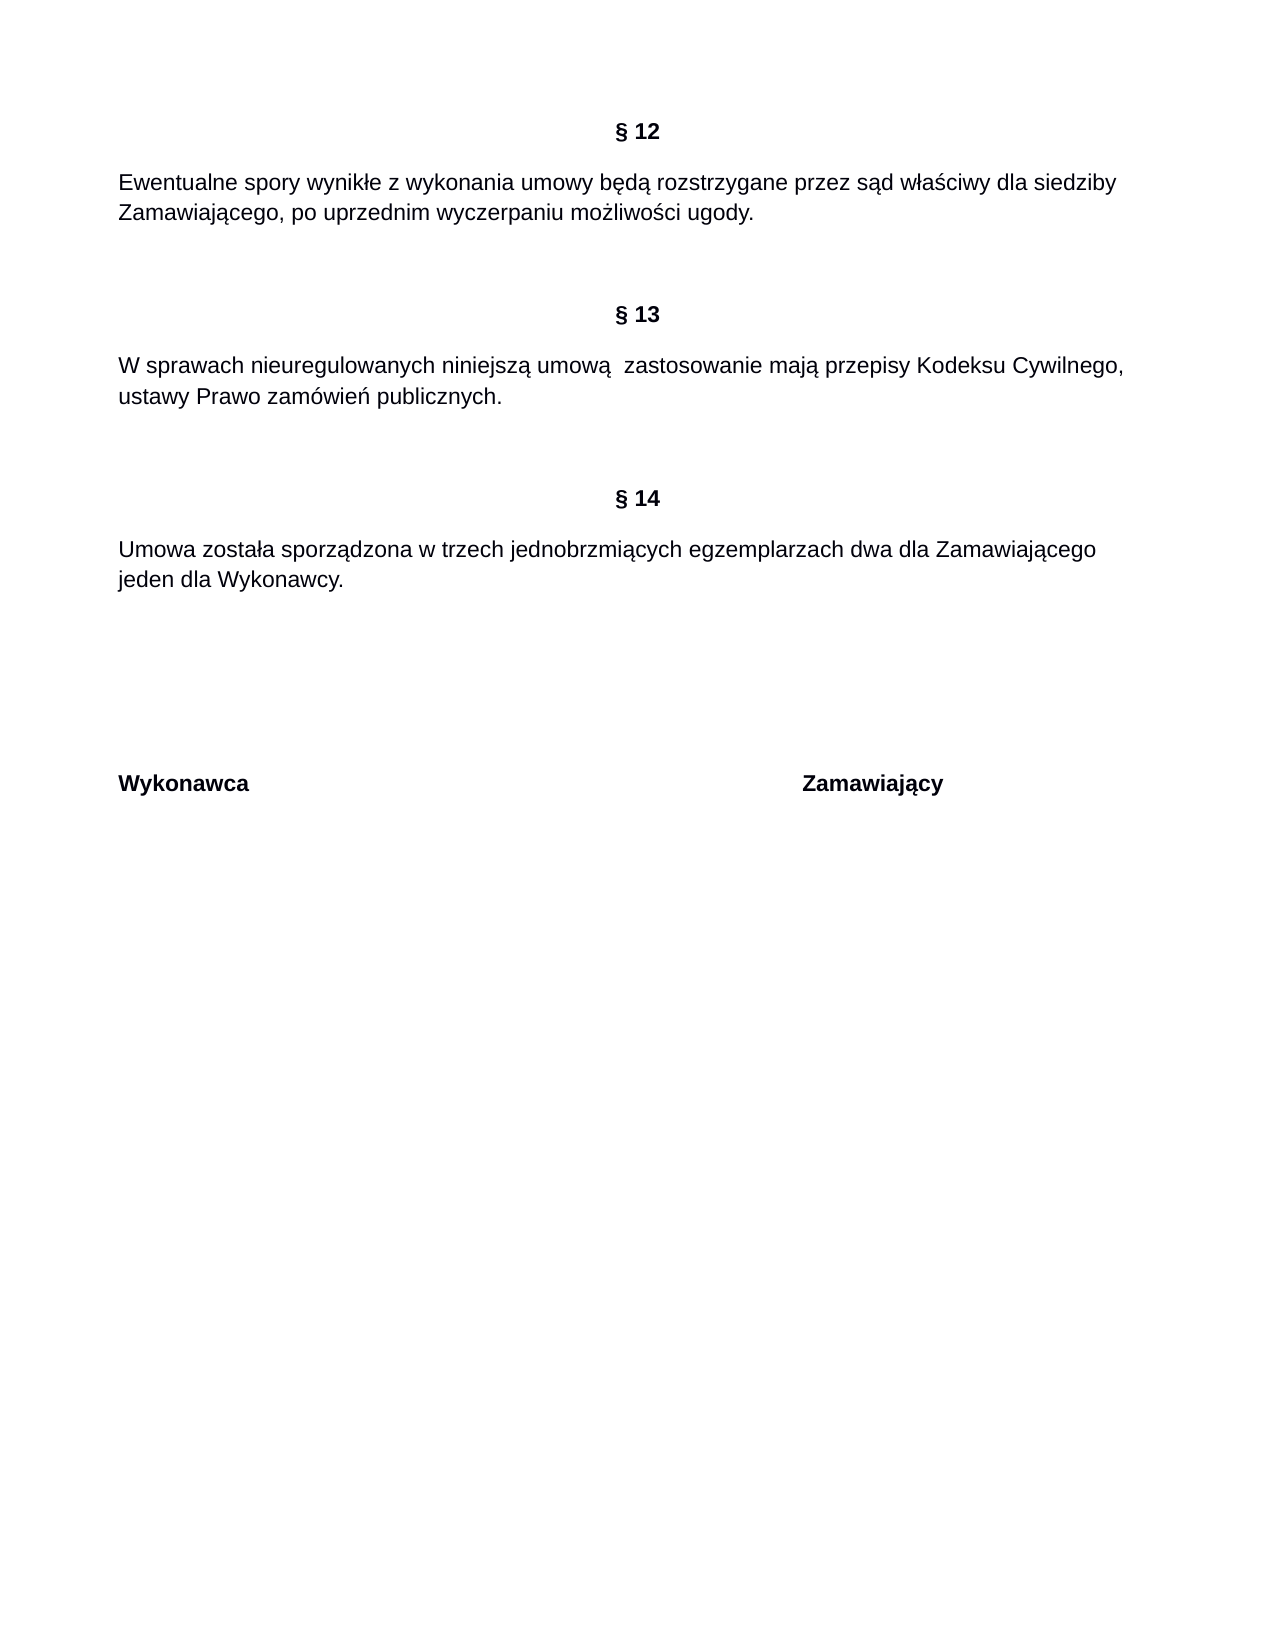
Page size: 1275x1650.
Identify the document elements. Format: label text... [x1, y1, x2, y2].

text § 12 [118, 118, 1157, 144]
text Wykonawca Zamawiający [118, 770, 1157, 797]
text W sprawach nieuregulowanych niniejszą umową zastosowanie mają przepisy Kodeksu Cywilnego, ustawy Prawo zamówień publicznych. [118, 352, 1157, 409]
text Umowa została sporządzona w trzech jednobrzmiących egzemplarzach dwa dla Zamawiającego jeden dla Wykonawcy. [118, 536, 1157, 592]
text Ewentualne spory wynikłe z wykonania umowy będą rozstrzygane przez sąd właściwy dla siedziby Zamawiającego, po uprzednim wyczerpaniu możliwości ugody. [118, 169, 1157, 226]
text § 13 [118, 301, 1157, 328]
text § 14 [118, 485, 1157, 511]
